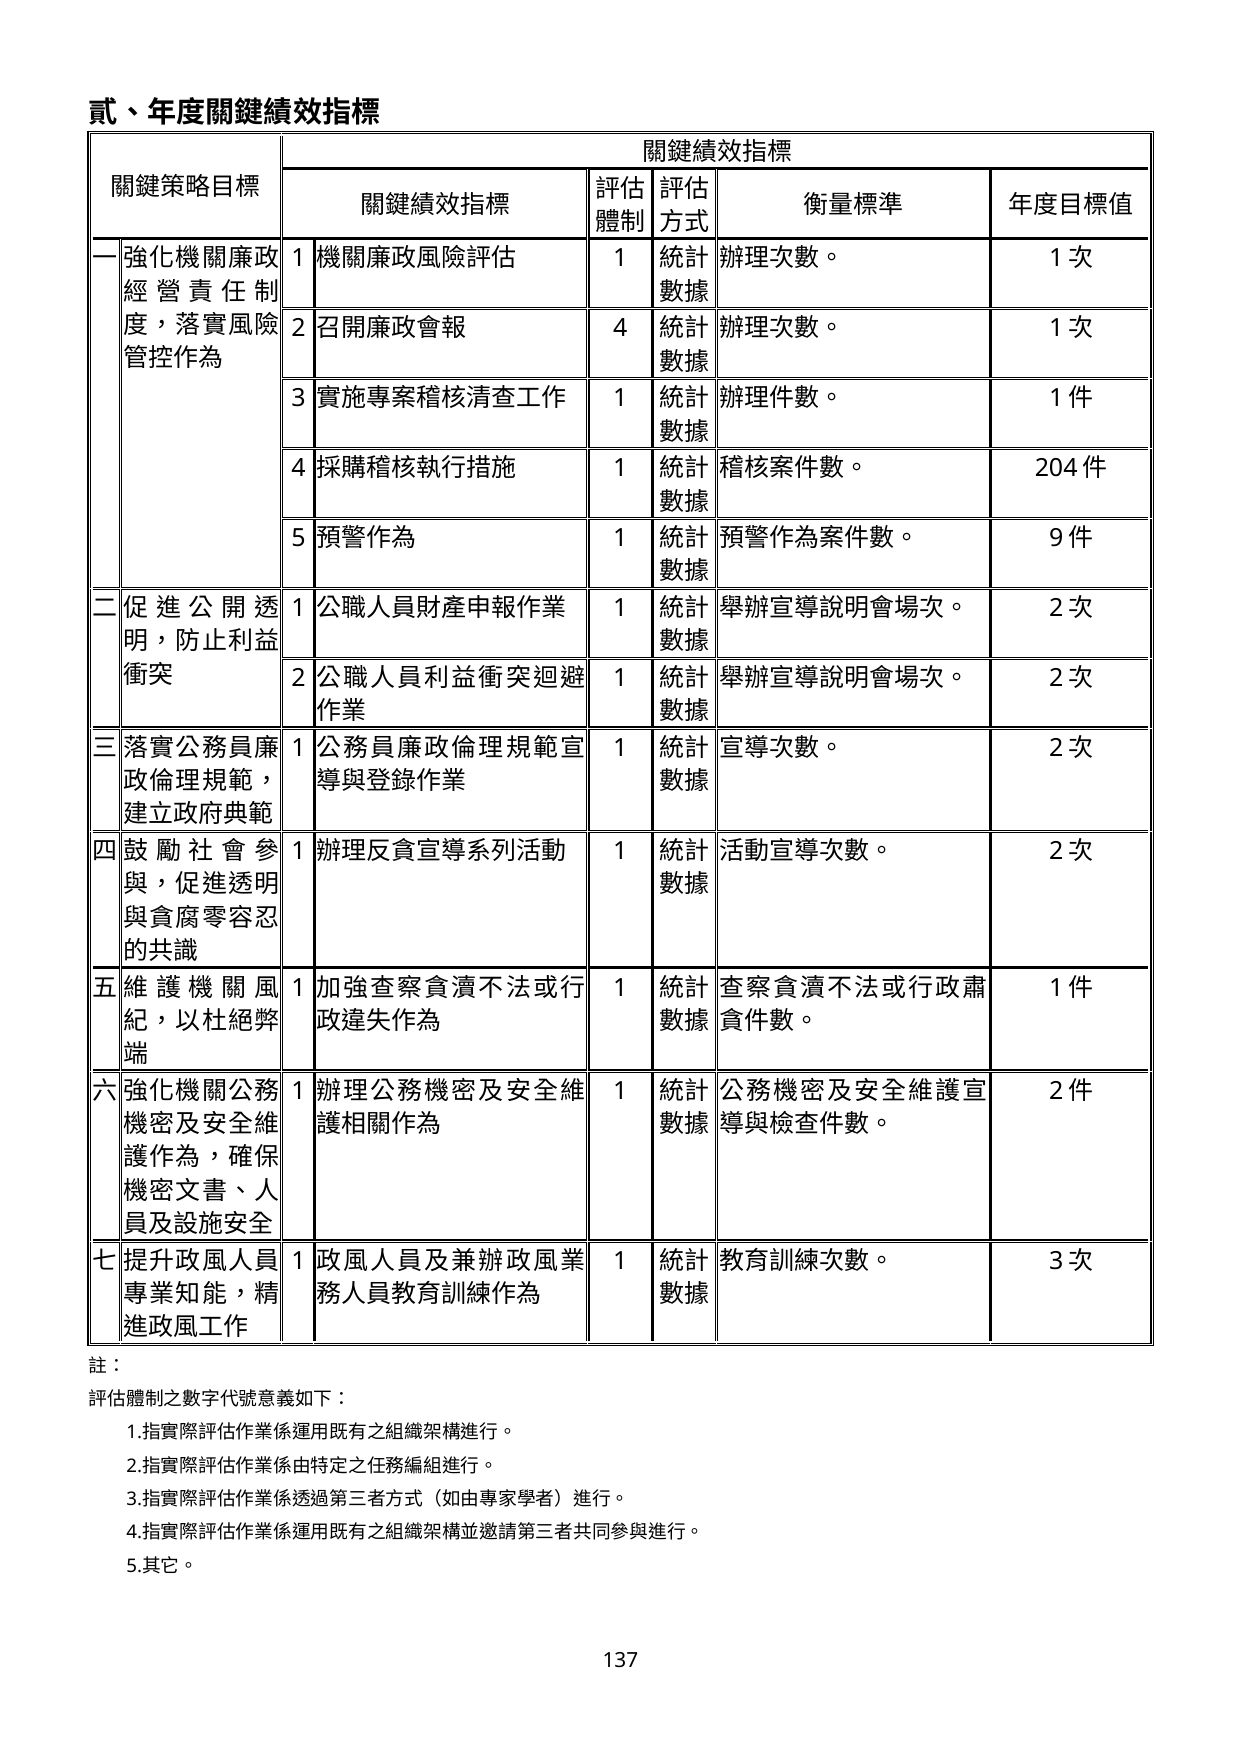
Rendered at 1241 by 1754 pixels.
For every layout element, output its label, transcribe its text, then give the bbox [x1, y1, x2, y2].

table_cell 1 [282, 1243, 314, 1342]
table_cell 活動宣導次數。 [718, 833, 989, 966]
table_cell 機關廉政風險評估 [316, 240, 586, 307]
text 1.指實際評估作業係運用既有之組織架構進行。 [89, 1412, 1152, 1446]
table_cell 統計數據 [654, 833, 715, 966]
table_cell 204件 [990, 447, 1152, 517]
table_cell 統計數據 [654, 380, 715, 447]
table_cell 公職人員財產申報作業 [316, 590, 586, 656]
table_cell 辦理件數。 [718, 380, 989, 447]
table_cell 1 [590, 380, 651, 447]
table_header 關鍵績效指標 [282, 134, 1150, 167]
table_cell 1 [283, 969, 313, 1069]
text 4.指實際評估作業係運用既有之組織架構並邀請第三者共同參與進行。 [89, 1512, 1152, 1546]
table_cell 1次 [992, 237, 1150, 307]
table_cell 1 [590, 833, 651, 966]
text 2.指實際評估作業係由特定之任務編組進行。 [89, 1446, 1152, 1479]
table_cell 評估 體制 [590, 170, 651, 237]
table_cell 關鍵績效指標 [283, 170, 586, 237]
table_cell 六 [91, 1069, 119, 1239]
table_cell 1件 [992, 966, 1150, 1069]
table_cell 1 [590, 1073, 651, 1239]
table_cell 統計數據 [652, 1243, 717, 1342]
table_header 關鍵策略目標 [91, 134, 282, 237]
table_cell 1 [283, 833, 313, 966]
table_cell 統計數據 [654, 520, 715, 586]
table_cell 辦理次數。 [718, 310, 989, 377]
table_cell 統計數據 [654, 590, 715, 656]
table_cell 2 [283, 310, 313, 377]
text 貳、年度關鍵績效指標 [89, 89, 1152, 131]
table_cell 加強查察貪瀆不法或行政違失作為 [316, 969, 586, 1069]
table_cell 辦理反貪宣導系列活動 [316, 833, 586, 966]
table_cell 四 [91, 830, 119, 966]
table_cell 4 [590, 310, 651, 377]
table_cell 2件 [992, 1069, 1151, 1239]
table_cell 舉辦宣導說明會場次。 [718, 660, 989, 726]
table_cell 公務員廉政倫理規範宣導與登錄作業 [316, 730, 586, 829]
table_cell 公務機密及安全維護宣導與檢查件數。 [718, 1073, 989, 1239]
table_cell 2次 [992, 830, 1151, 966]
table_cell 召開廉政會報 [316, 310, 586, 377]
table_cell 採購稽核執行措施 [316, 450, 586, 517]
table_cell 2次 [992, 656, 1151, 726]
table_cell 1件 [990, 377, 1152, 447]
table_cell 9件 [990, 517, 1152, 586]
table_cell 2 [283, 660, 313, 726]
table_cell 統計數據 [654, 969, 715, 1069]
table_cell 維護機關風紀，以杜絕弊端 [122, 969, 280, 1069]
table_cell 2次 [992, 586, 1151, 656]
text 3.指實際評估作業係透過第三者方式（如由專家學者）進行。 [89, 1479, 1152, 1512]
table_cell 3 [283, 380, 313, 447]
table_cell 強化機關公務機密及安全維護作為，確保機密文書、人員及設施安全 [122, 1073, 280, 1239]
table_cell 促進公開透明，防止利益衝突 [122, 590, 280, 726]
table_cell 評估 方式 [654, 170, 715, 237]
table_cell 1 [283, 1073, 313, 1239]
text 註： [89, 1346, 1152, 1379]
table_cell 實施專案稽核清查工作 [316, 380, 586, 447]
table_cell 預警作為案件數。 [718, 520, 989, 586]
table_cell 舉辦宣導說明會場次。 [718, 590, 989, 656]
table_cell 年度目標值 [992, 167, 1150, 237]
table_cell 1 [590, 520, 651, 586]
table_cell 教育訓練次數。 [717, 1243, 990, 1342]
table_cell 3次 [990, 1239, 1151, 1342]
text 評估體制之數字代號意義如下： [89, 1379, 1152, 1412]
table_cell 七 [91, 1239, 121, 1342]
table_cell 五 [91, 966, 119, 1069]
table_cell 1 [283, 590, 313, 656]
table_cell 1 [283, 240, 313, 307]
table_cell 5 [283, 520, 313, 586]
table_cell 2次 [992, 726, 1151, 829]
table_cell 稽核案件數。 [718, 450, 989, 517]
table_cell 鼓勵社會參與，促進透明與貪腐零容忍的共識 [122, 833, 280, 966]
table_cell 1 [590, 590, 651, 656]
table_cell 統計數據 [654, 450, 715, 517]
text 5.其它。 [89, 1546, 1152, 1579]
table_cell 1 [590, 969, 651, 1069]
table_cell 統計數據 [654, 730, 715, 829]
table_cell 公職人員利益衝突迴避作業 [316, 660, 586, 726]
table_cell 1 [590, 730, 651, 829]
table_cell 衡量標準 [718, 170, 989, 237]
table_cell 統計數據 [654, 240, 715, 307]
table_cell 辦理公務機密及安全維護相關作為 [316, 1073, 586, 1239]
table_cell 三 [91, 726, 119, 829]
table_cell 宣導次數。 [718, 730, 989, 829]
table_cell 統計數據 [654, 1073, 715, 1239]
table_cell 統計數據 [654, 310, 715, 377]
table_cell 1 [588, 1243, 652, 1342]
table_cell 落實公務員廉政倫理規範，建立政府典範 [122, 730, 280, 829]
table_cell 政風人員及兼辦政風業務人員教育訓練作為 [314, 1239, 588, 1342]
table_cell 強化機關廉政經營責任制度，落實風險管控作為 [122, 240, 280, 586]
table_cell 一 [91, 237, 119, 586]
table_cell 二 [91, 586, 119, 726]
table_cell 1 [590, 240, 651, 307]
table_cell 1 [283, 730, 313, 829]
table_cell 1次 [990, 307, 1152, 377]
table_cell 1 [590, 660, 651, 726]
table_cell 預警作為 [316, 520, 586, 586]
table_cell 4 [283, 450, 313, 517]
table_cell 1 [590, 450, 651, 517]
table_cell 提升政風人員專業知能，精進政風工作 [121, 1243, 282, 1342]
table_cell 辦理次數。 [718, 240, 989, 307]
table_cell 查察貪瀆不法或行政肅貪件數。 [718, 969, 989, 1069]
table_cell 統計數據 [654, 660, 715, 726]
